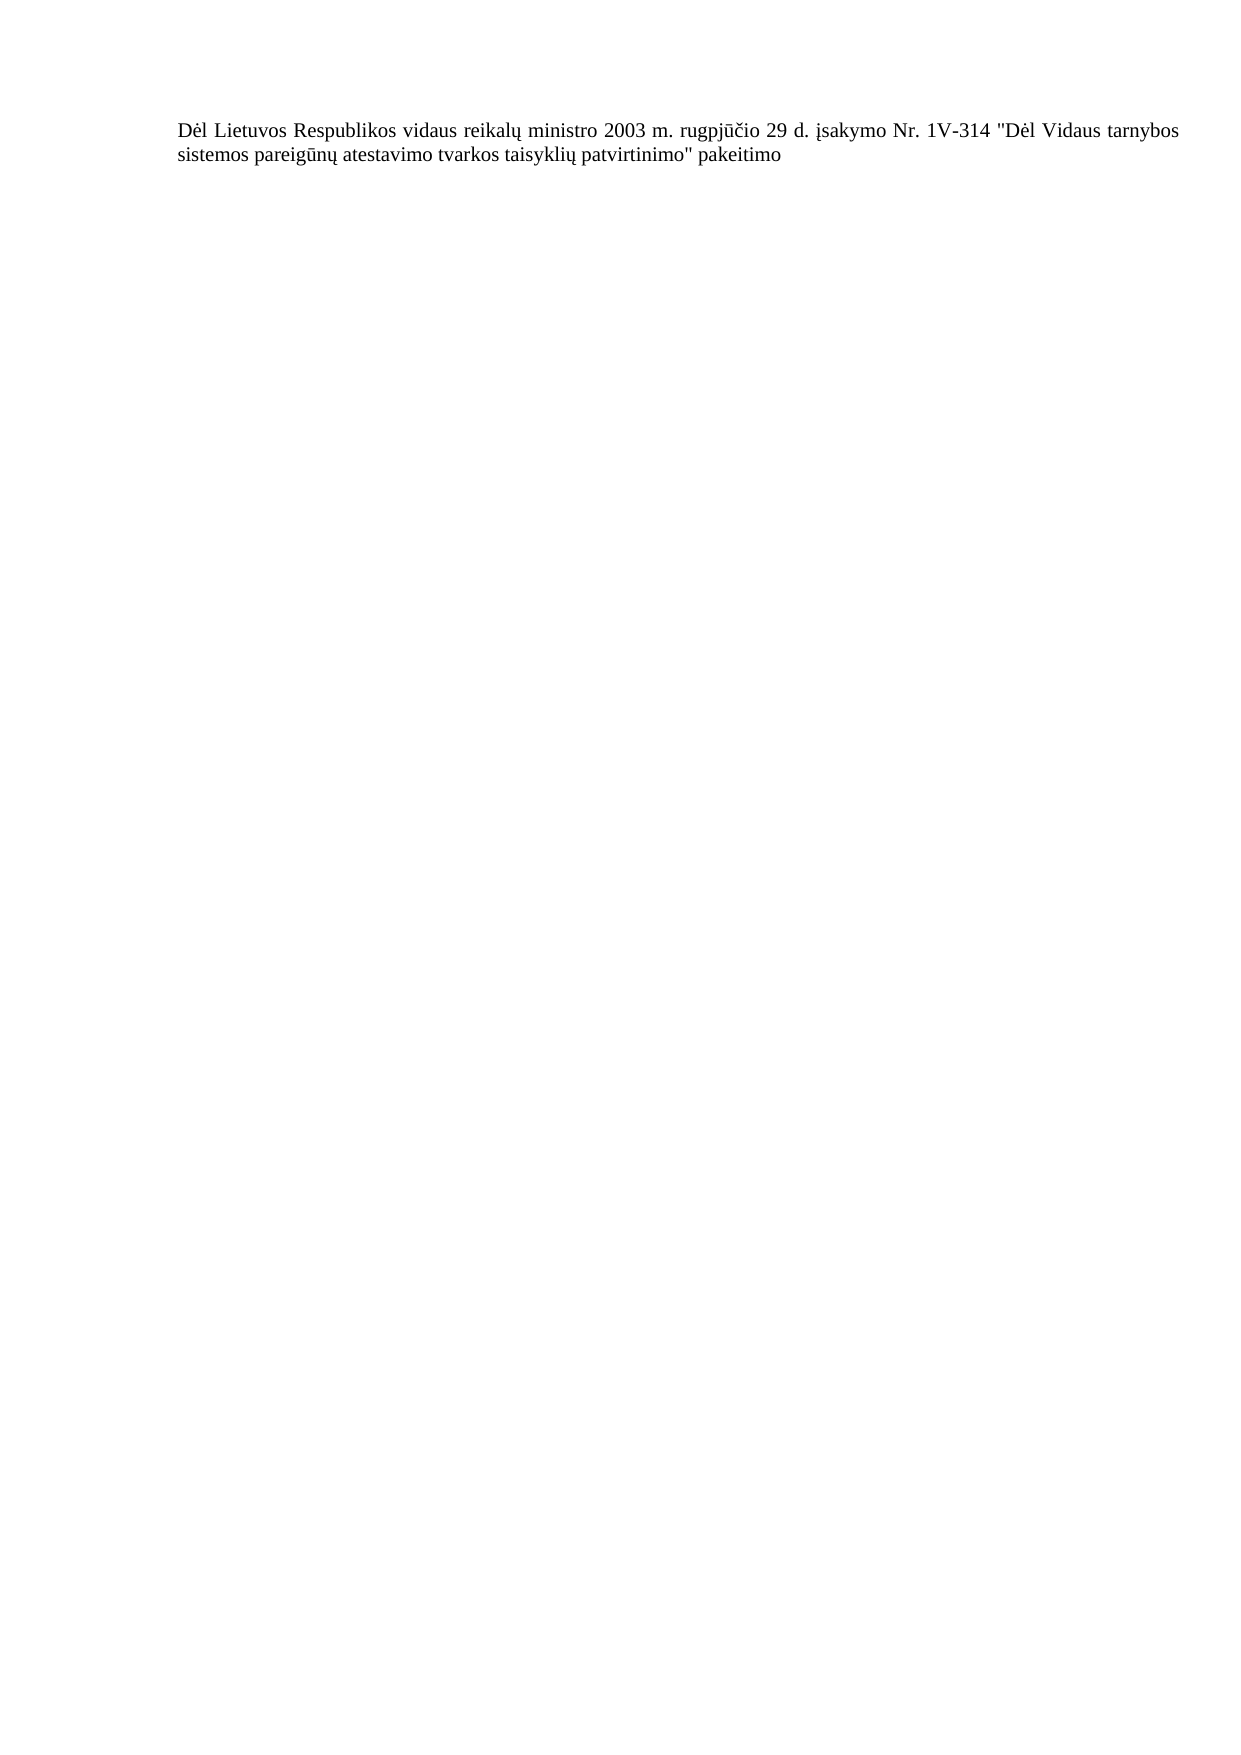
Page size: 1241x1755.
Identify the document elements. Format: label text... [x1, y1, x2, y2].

text Dėl Lietuvos Respublikos vidaus reikalų ministro 2003 m. rugpjūčio 29 d. įsakymo Nr. 1V-314 "Dėl Vidaus tarnybos sistemos pareigūnų atestavimo tvarkos taisyklių patvirtinimo" pakeitimo [177, 118, 1181, 166]
